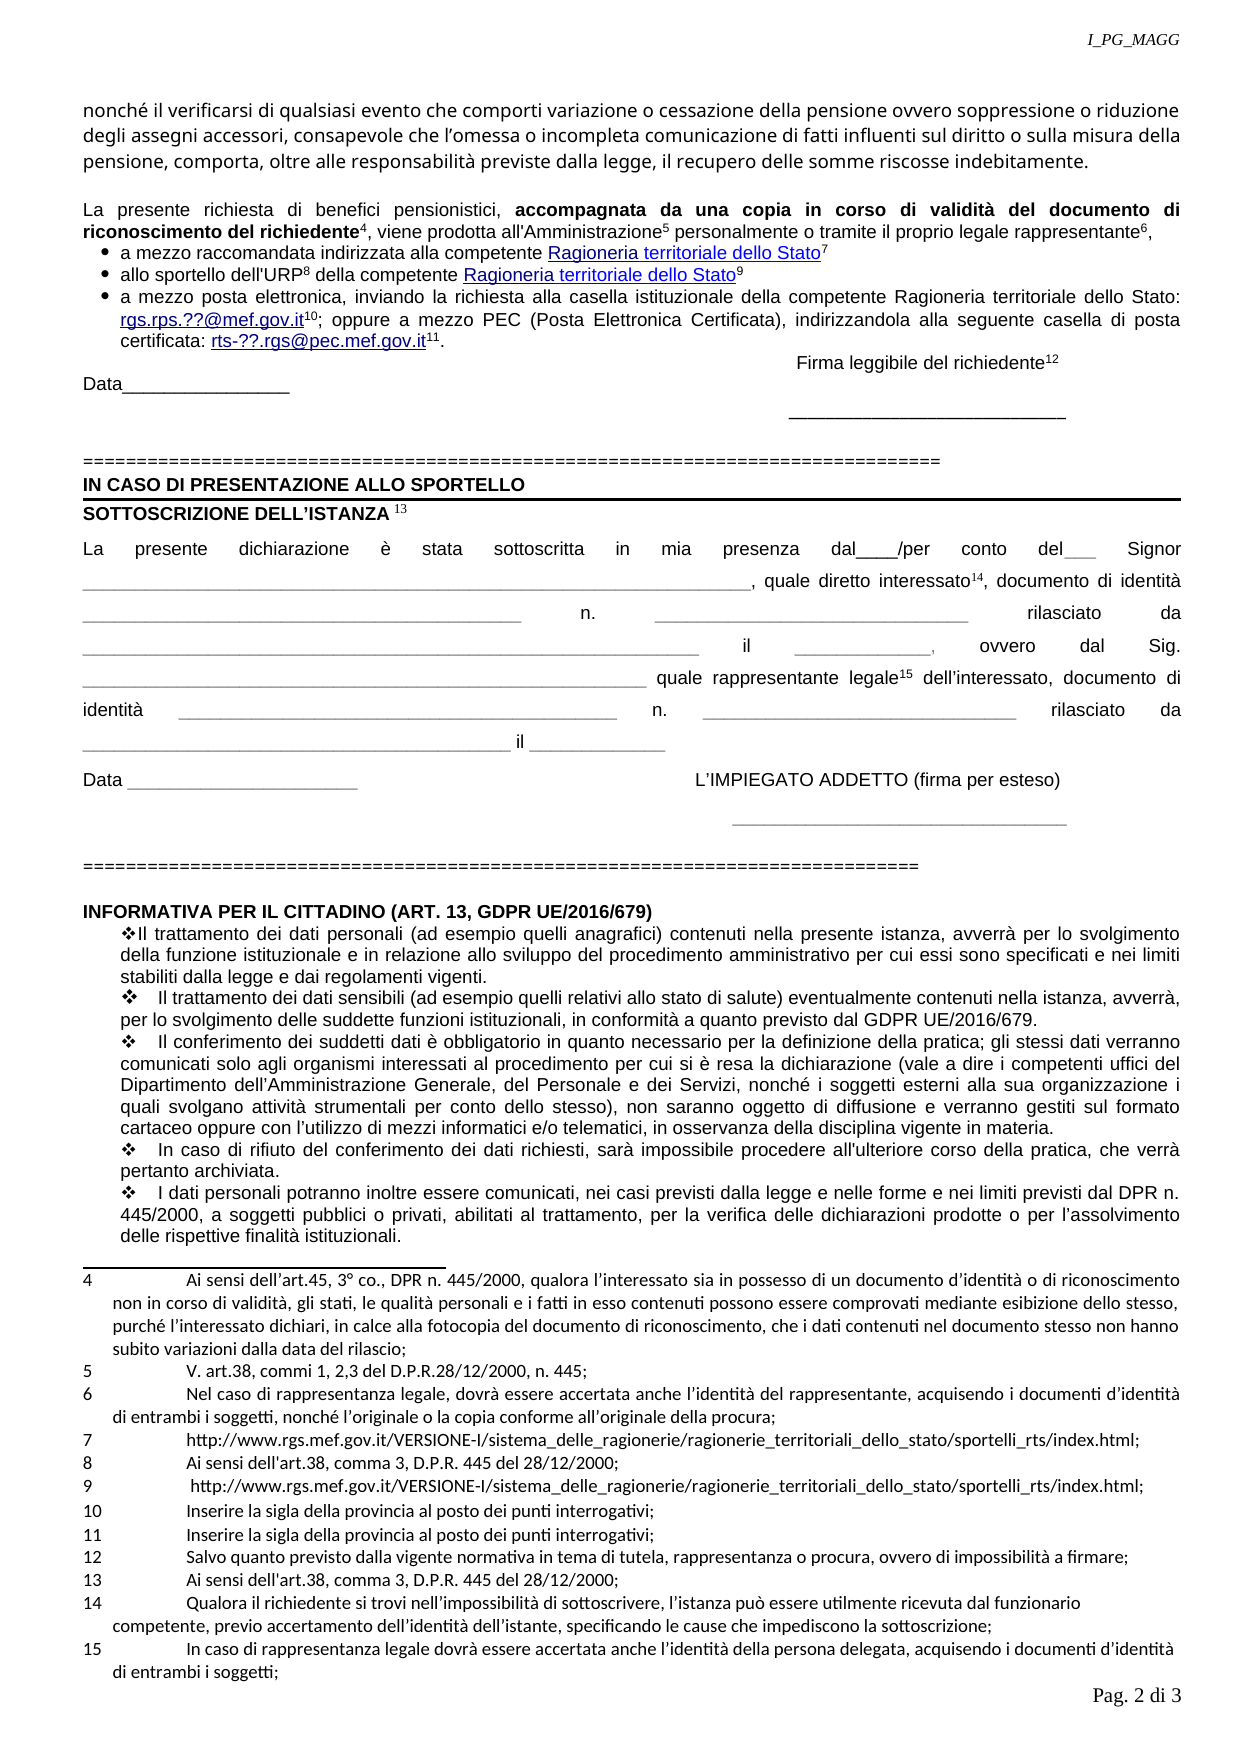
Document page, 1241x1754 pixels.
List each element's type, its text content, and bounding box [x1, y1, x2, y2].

text ================================================================================ [83, 448, 1181, 474]
text INFORMATIVA PER IL CITTADINO (ART. 13, GDPR UE/2016/679) [83, 901, 1181, 922]
text Ai sensi dell’art.45, 3° co., DPR n. 445/2000, qualora l’interessato sia in possesso di un documento d’identità o di riconoscimento non in corso di validità, gli stati, le qualità personali e i fatti in esso contenuti possono essere comprovati mediante esibizione dello stesso, purché l’interessato dichiari, in calce alla fotocopia del documento di riconoscimento, che i dati contenuti nel documento stesso non hanno subito variazioni dalla data del rilascio; [83, 1268, 1181, 1360]
text IN CASO DI PRESENTAZIONE ALLO SPORTELLO [83, 474, 1181, 498]
list Ai sensi dell'art.38, comma 3, D.P.R. 445 del 28/12/2000; [83, 1451, 1181, 1474]
list a mezzo raccomandata indirizzata alla competente Ragioneria territoriale dello Stato [101, 242, 1181, 264]
list Inserire la sigla della provincia al posto dei punti interrogativi; [83, 1497, 1181, 1523]
text Nel caso di rappresentanza legale, dovrà essere accertata anche l’identità del rappresentante, acquisendo i documenti d’identità di entrambi i soggetti, nonché l’originale o la copia conforme all’originale della procura; [83, 1383, 1181, 1428]
list a mezzo posta elettronica, inviando la richiesta alla casella istituzionale della competente Ragioneria territoriale dello Stato: rgs.rps.??@mef.gov.it; oppure a mezzo PEC (Posta Elettronica Certificata), indirizzandola alla seguente casella di posta certificata: rts-??.rgs@pec.mef.gov.it. [101, 286, 1181, 351]
text Salvo quanto previsto dalla vigente normativa in tema di tutela, rappresentanza o procura, ovvero di impossibilità a firmare; [83, 1546, 1181, 1568]
list In caso di rifiuto del conferimento dei dati richiesti, sarà impossibile procedere all'ulteriore corso della pratica, che verrà pertanto archiviata. [120, 1139, 1181, 1182]
list allo sportello dell'URP della competente Ragioneria territoriale dello Stato [101, 264, 1181, 286]
text ============================================================================== [83, 854, 1181, 879]
text In caso di rappresentanza legale dovrà essere accertata anche l’identità della persona delegata, acquisendo i documenti d’identità di entrambi i soggetti; [83, 1637, 1181, 1683]
list http://www.rgs.mef.gov.it/VERSIONE-I/sistema_delle_ragionerie/ragionerie_territoriali_dello_stato/sportelli_rts/index.html; [83, 1428, 1181, 1451]
list Inserire la sigla della provincia al posto dei punti interrogativi; [83, 1523, 1181, 1546]
text ______________________________ [673, 394, 1181, 423]
list Il trattamento dei dati personali (ad esempio quelli anagrafici) contenuti nella presente istanza, avverrà per lo svolgimento della funzione istituzionale e in relazione allo sviluppo del procedimento amministrativo per cui essi sono specificati e nei limiti stabiliti dalla legge e dai regolamenti vigenti. [120, 922, 1181, 987]
text Data________________ [83, 373, 1181, 394]
list Il trattamento dei dati sensibili (ad esempio quelli relativi allo stato di salute) eventualmente contenuti nella istanza, avverrà, per lo svolgimento delle suddette funzioni istituzionali, in conformità a quanto previsto dal GDPR UE/2016/679. [120, 987, 1181, 1031]
text La presente dichiarazione è stata sottoscritta in mia presenza dal____/per conto del___ Signor ________________________________________________________________, quale diretto interessato, documento di identità __________________________________________ n. ______________________________ rilasciato da ___________________________________________________________ il _____________, ovvero dal Sig. ______________________________________________________ quale rappresentante legale dell’interessato, documento di identità __________________________________________ n. ______________________________ rilasciato da _________________________________________ il _____________ [83, 537, 1181, 753]
text La presente richiesta di benefici pensionistici, accompagnata da una copia in corso di validità del documento di riconoscimento del richiedente, viene prodotta all'Amministrazione personalmente o tramite il proprio legale rappresentante, [83, 199, 1181, 242]
list I dati personali potranno inoltre essere comunicati, nei casi previsti dalla legge e nelle forme e nei limiti previsti dal DPR n. 445/2000, a soggetti pubblici o privati, abilitati al trattamento, per la verifica delle dichiarazioni prodotte o per l’assolvimento delle rispettive finalità istituzionali. [120, 1182, 1181, 1247]
list Il conferimento dei suddetti dati è obbligatorio in quanto necessario per la definizione della pratica; gli stessi dati verranno comunicati solo agli organismi interessati al procedimento per cui si è resa la dichiarazione (vale a dire i competenti uffici del Dipartimento dell’Amministrazione Generale, del Personale e dei Servizi, nonché i soggetti esterni alla sua organizzazione i quali svolgano attività strumentali per conto dello stesso), non saranno oggetto di diffusione e verranno gestiti sul formato cartaceo oppure con l’utilizzo di mezzi informatici e/o telematici, in osservanza della disciplina vigente in materia. [120, 1031, 1181, 1139]
text Firma leggibile del richiedente [673, 351, 1181, 373]
text V. art.38, commi 1, 2,3 del D.P.R.28/12/2000, n. 445; [83, 1360, 1181, 1383]
text nonché il verificarsi di qualsiasi evento che comporti variazione o cessazione della pensione ovvero soppressione o riduzione degli assegni accessori, consapevole che l’omessa o incompleta comunicazione di fatti influenti sul diritto o sulla misura della pensione, comporta, oltre alle responsabilità previste dalla legge, il recupero delle somme riscosse indebitamente. [83, 97, 1181, 173]
text SOTTOSCRIZIONE DELL’ISTANZA [83, 501, 1181, 525]
text Qualora il richiedente si trovi nell’impossibilità di sottoscrivere, l’istanza può essere utilmente ricevuta dal funzionario competente, previo accertamento dell’identità dell’istante, specificando le cause che impediscono la sottoscrizione; [83, 1591, 1181, 1637]
text ________________________________ [718, 799, 1181, 828]
text Data ______________________ L’IMPIEGATO ADDETTO (firma per esteso) [83, 763, 1181, 793]
text Ai sensi dell'art.38, comma 3, D.P.R. 445 del 28/12/2000; [83, 1568, 1181, 1591]
list http://www.rgs.mef.gov.it/VERSIONE-I/sistema_delle_ragionerie/ragionerie_territoriali_dello_stato/sportelli_rts/index.html; [83, 1474, 1181, 1497]
